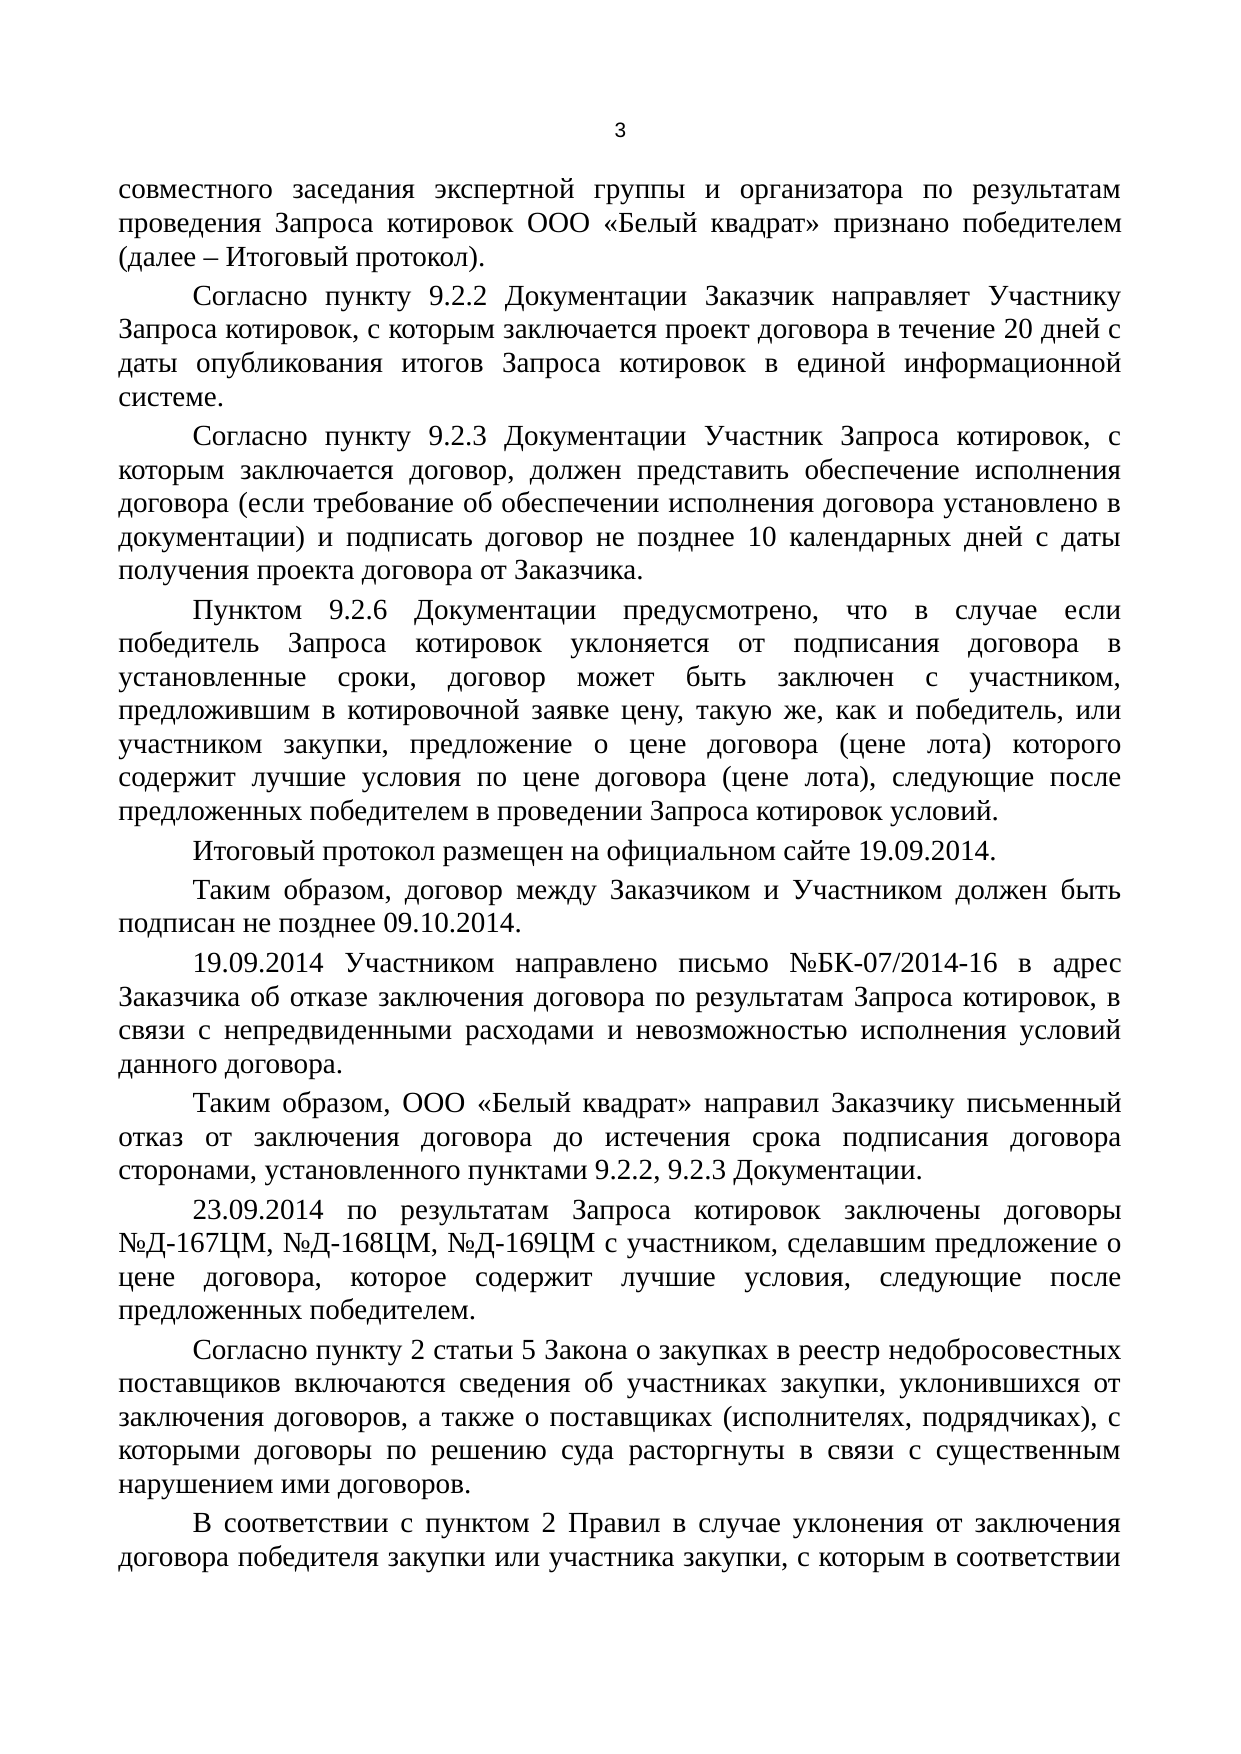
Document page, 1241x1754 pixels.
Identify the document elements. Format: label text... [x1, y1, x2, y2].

text Согласно пункту 9.2.2 Документации Заказчик направляет Участнику Запроса котировок, с которым заключается проект договора в течение 20 дней с даты опубликования итогов Запроса котировок в единой информационной системе. [118, 278, 1122, 412]
text Итоговый протокол размещен на официальном сайте 19.09.2014. [118, 833, 1122, 866]
text Таким образом, договор между Заказчиком и Участником должен быть подписан не позднее 09.10.2014. [118, 872, 1122, 939]
text совместного заседания экспертной группы и организатора по результатам проведения Запроса котировок ООО «Белый квадрат» признано победителем (далее – Итоговый протокол). [118, 172, 1122, 272]
text 23.09.2014 по результатам Запроса котировок заключены договоры №Д-167ЦМ, №Д-168ЦМ, №Д-169ЦМ с участником, сделавшим предложение о цене договора, которое содержит лучшие условия, следующие после предложенных победителем. [118, 1192, 1122, 1326]
text 19.09.2014 Участником направлено письмо №БК-07/2014-16 в адрес Заказчика об отказе заключения договора по результатам Запроса котировок, в связи с непредвиденными расходами и невозможностью исполнения условий данного договора. [118, 945, 1122, 1079]
text Согласно пункту 9.2.3 Документации Участник Запроса котировок, с которым заключается договор, должен представить обеспечение исполнения договора (если требование об обеспечении исполнения договора установлено в документации) и подписать договор не позднее 10 календарных дней с даты получения проекта договора от Заказчика. [118, 418, 1122, 586]
text В соответствии с пунктом 2 Правил в случае уклонения от заключения договора победителя закупки или участника закупки, с которым в соответствии [118, 1506, 1122, 1573]
text Пунктом 9.2.6 Документации предусмотрено, что в случае если победитель Запроса котировок уклоняется от подписания договора в установленные сроки, договор может быть заключен с участником, предложившим в котировочной заявке цену, такую же, как и победитель, или участником закупки, предложение о цене договора (цене лота) которого содержит лучшие условия по цене договора (цене лота), следующие после предложенных победителем в проведении Запроса котировок условий. [118, 592, 1122, 827]
text Согласно пункту 2 статьи 5 Закона о закупках в реестр недобросовестных поставщиков включаются сведения об участниках закупки, уклонившихся от заключения договоров, а также о поставщиках (исполнителях, подрядчиках), с которыми договоры по решению суда расторгнуты в связи с существенным нарушением ими договоров. [118, 1332, 1122, 1499]
text Таким образом, ООО «Белый квадрат» направил Заказчику письменный отказ от заключения договора до истечения срока подписания договора сторонами, установленного пунктами 9.2.2, 9.2.3 Документации. [118, 1085, 1122, 1186]
